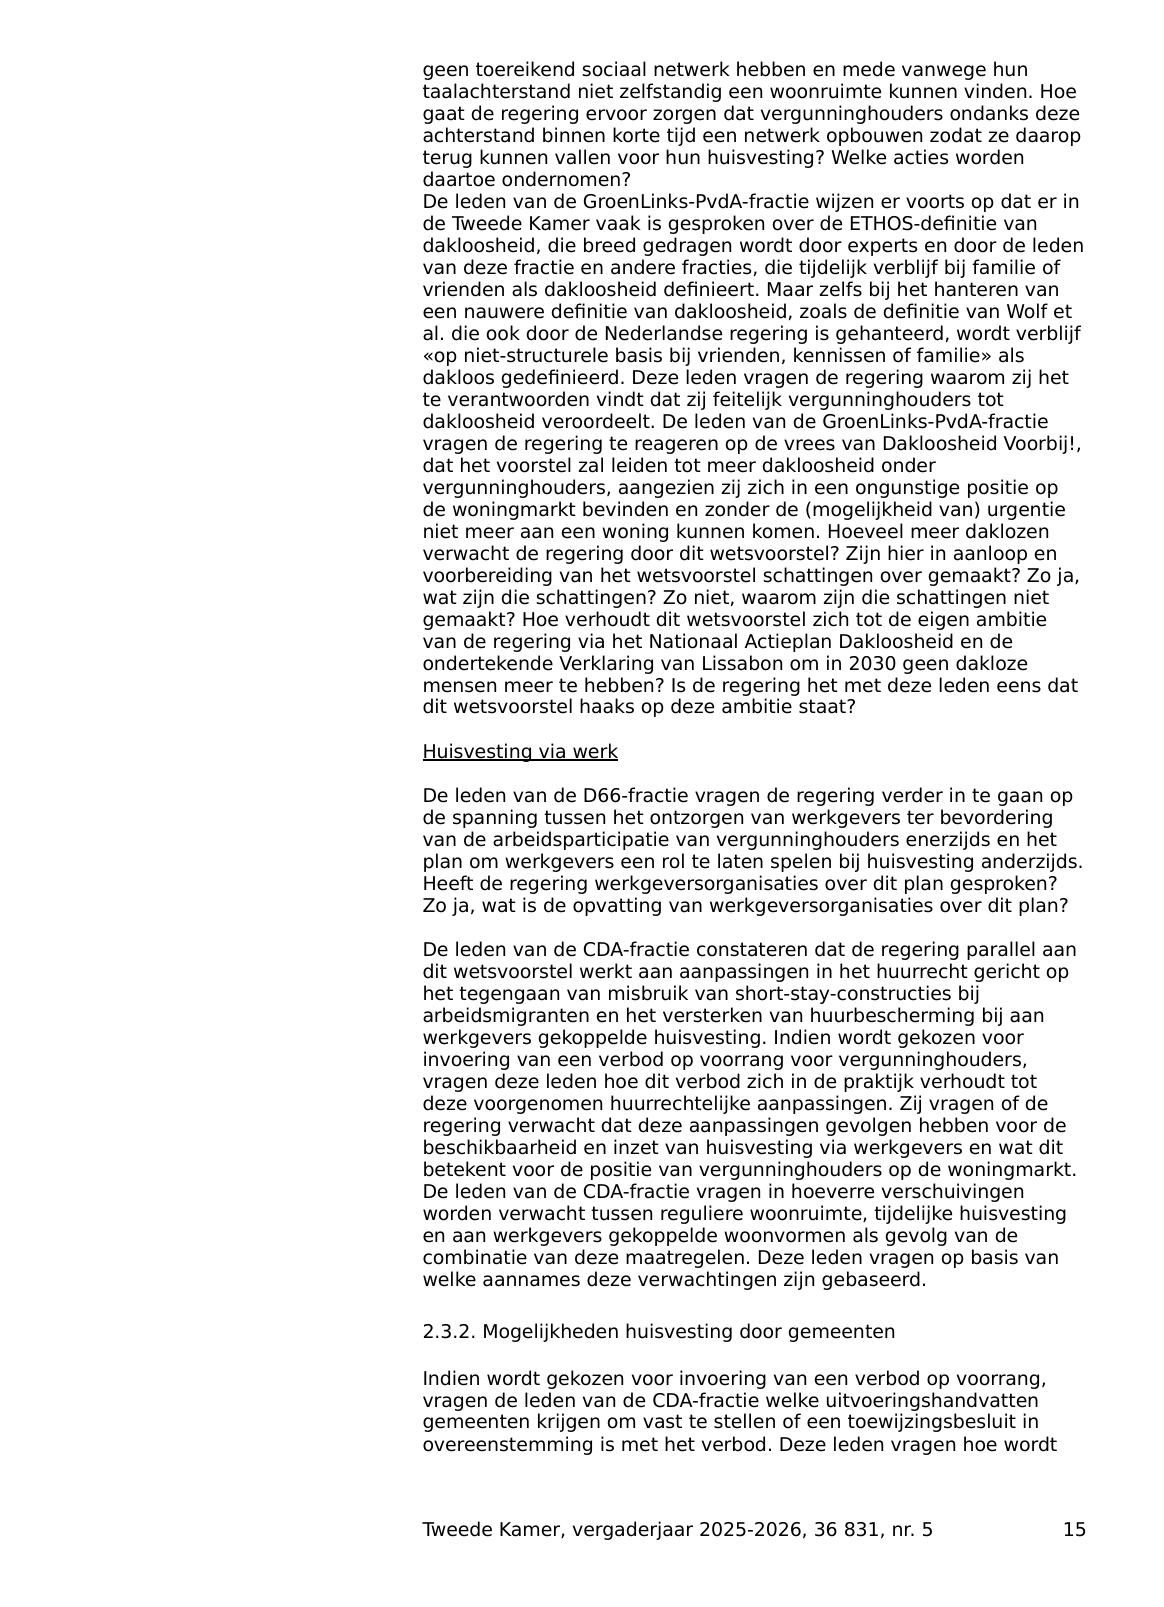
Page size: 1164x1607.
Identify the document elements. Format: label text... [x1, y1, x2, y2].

text Indien wordt gekozen voor invoering van een verbod op voorrang, vragen de leden van de CDA-fractie welke uitvoeringshandvatten gemeenten krijgen om vast te stellen of een toewijzingsbesluit in overeenstemming is met het verbod. Deze leden vragen hoe wordt [422, 1367, 1087, 1455]
text De leden van de D66-fractie vragen de regering verder in te gaan op de spanning tussen het ontzorgen van werkgevers ter bevordering van de arbeidsparticipatie van vergunninghouders enerzijds en het plan om werkgevers een rol te laten spelen bij huisvesting anderzijds. Heeft de regering werkgeversorganisaties over dit plan gesproken? Zo ja, wat is de opvatting van werkgeversorganisaties over dit plan? [422, 785, 1087, 917]
subtitle Huisvesting via werk [422, 741, 1087, 763]
subtitle 2.3.2. Mogelijkheden huisvesting door gemeenten [422, 1321, 1087, 1342]
text geen toereikend sociaal netwerk hebben en mede vanwege hun taalachterstand niet zelfstandig een woonruimte kunnen vinden. Hoe gaat de regering ervoor zorgen dat vergunninghouders ondanks deze achterstand binnen korte tijd een netwerk opbouwen zodat ze daarop terug kunnen vallen voor hun huisvesting? Welke acties worden daartoe ondernomen? [422, 59, 1087, 191]
text De leden van de GroenLinks-PvdA-fractie wijzen er voorts op dat er in de Tweede Kamer vaak is gesproken over de ETHOS-definitie van dakloosheid, die breed gedragen wordt door experts en door de leden van deze fractie en andere fracties, die tijdelijk verblijf bij familie of vrienden als dakloosheid definieert. Maar zelfs bij het hanteren van een nauwere definitie van dakloosheid, zoals de definitie van Wolf et al. die ook door de Nederlandse regering is gehanteerd, wordt verblijf «op niet-structurele basis bij vrienden, kennissen of familie» als dakloos gedefinieerd. Deze leden vragen de regering waarom zij het te verantwoorden vindt dat zij feitelijk vergunninghouders tot dakloosheid veroordeelt. De leden van de GroenLinks-PvdA-fractie vragen de regering te reageren op de vrees van Dakloosheid Voorbij!, dat het voorstel zal leiden tot meer dakloosheid onder vergunninghouders, aangezien zij zich in een ongunstige positie op de woningmarkt bevinden en zonder de (mogelijkheid van) urgentie niet meer aan een woning kunnen komen. Hoeveel meer daklozen verwacht de regering door dit wetsvoorstel? Zijn hier in aanloop en voorbereiding van het wetsvoorstel schattingen over gemaakt? Zo ja, wat zijn die schattingen? Zo niet, waarom zijn die schattingen niet gemaakt? Hoe verhoudt dit wetsvoorstel zich tot de eigen ambitie van de regering via het Nationaal Actieplan Dakloosheid en de ondertekende Verklaring van Lissabon om in 2030 geen dakloze mensen meer te hebben? Is de regering het met deze leden eens dat dit wetsvoorstel haaks op deze ambitie staat? [422, 191, 1087, 718]
text De leden van de CDA-fractie constateren dat de regering parallel aan dit wetsvoorstel werkt aan aanpassingen in het huurrecht gericht op het tegengaan van misbruik van short-stay-constructies bij arbeidsmigranten en het versterken van huurbescherming bij aan werkgevers gekoppelde huisvesting. Indien wordt gekozen voor invoering van een verbod op voorrang voor vergunninghouders, vragen deze leden hoe dit verbod zich in de praktijk verhoudt tot deze voorgenomen huurrechtelijke aanpassingen. Zij vragen of de regering verwacht dat deze aanpassingen gevolgen hebben voor de beschikbaarheid en inzet van huisvesting via werkgevers en wat dit betekent voor de positie van vergunninghouders op de woningmarkt. De leden van de CDA-fractie vragen in hoeverre verschuivingen worden verwacht tussen reguliere woonruimte, tijdelijke huisvesting en aan werkgevers gekoppelde woonvormen als gevolg van de combinatie van deze maatregelen. Deze leden vragen op basis van welke aannames deze verwachtingen zijn gebaseerd. [422, 939, 1087, 1291]
